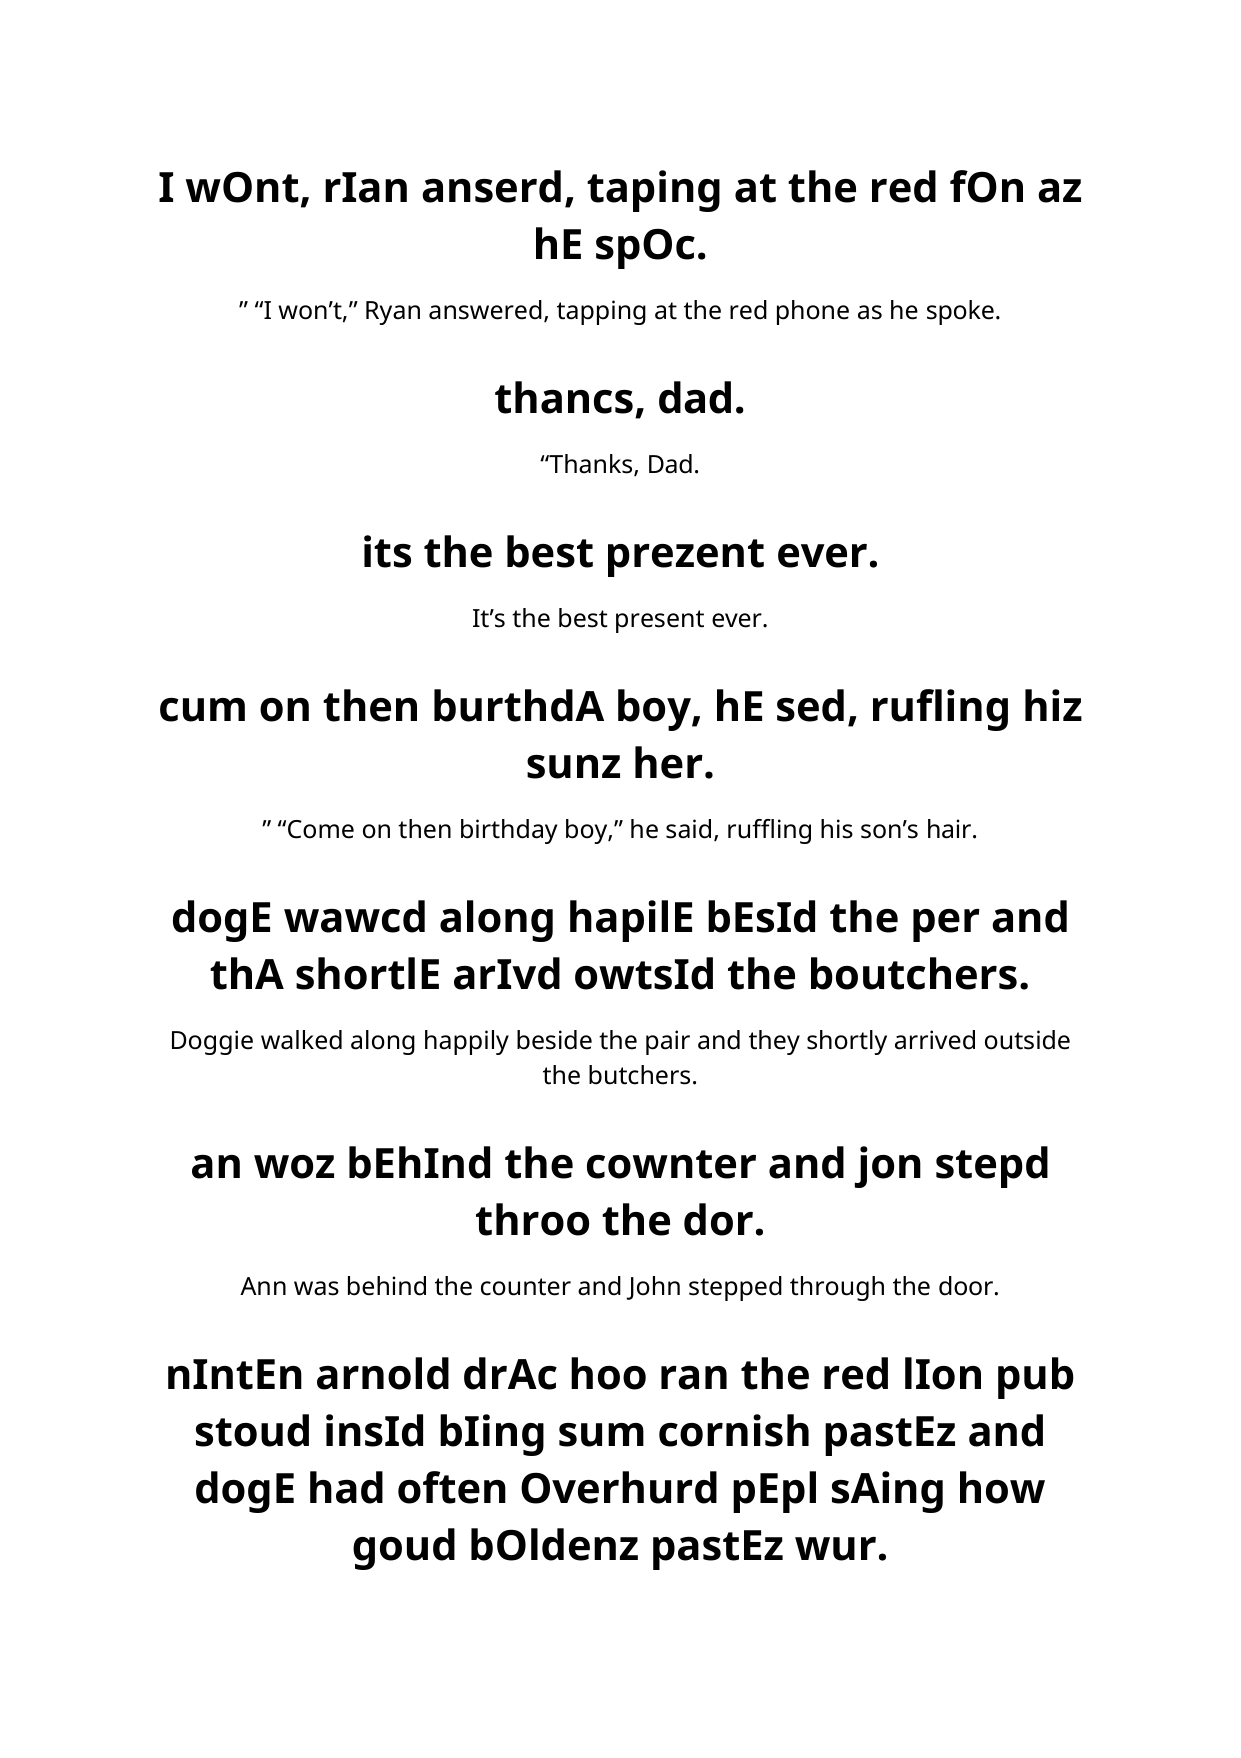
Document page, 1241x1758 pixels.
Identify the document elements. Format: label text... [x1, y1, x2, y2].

subtitle an woz bEhInd the cownter and jon stepd throo the dor. [152, 1134, 1088, 1247]
text “Thanks, Dad. [133, 447, 1107, 481]
text Ann was behind the counter and John stepped through the door. [133, 1269, 1107, 1303]
text Doggie walked along happily beside the pair and they shortly arrived outside the butchers. [152, 1023, 1088, 1092]
subtitle dogE wawcd along hapilE bEsId the per and thA shortlE arIvd owtsId the boutchers. [152, 888, 1088, 1002]
subtitle thancs, dad. [133, 369, 1107, 426]
subtitle I wOnt, rIan anserd, taping at the red fOn az hE spOc. [152, 158, 1088, 271]
text It’s the best present ever. [133, 601, 1107, 635]
text ” “Come on then birthday boy,” he said, ruffling his son’s hair. [133, 812, 1107, 846]
text ” “I won’t,” Ryan answered, tapping at the red phone as he spoke. [133, 293, 1107, 327]
subtitle cum on then burthdA boy, hE sed, rufling hiz sunz her. [152, 677, 1088, 791]
subtitle nIntEn arnold drAc hoo ran the red lIon pub stoud insId bIing sum cornish pastEz and dogE had often Overhurd pEpl sAing how goud bOldenz pastEz wur. [147, 1345, 1093, 1572]
subtitle its the best prezent ever. [133, 523, 1107, 580]
